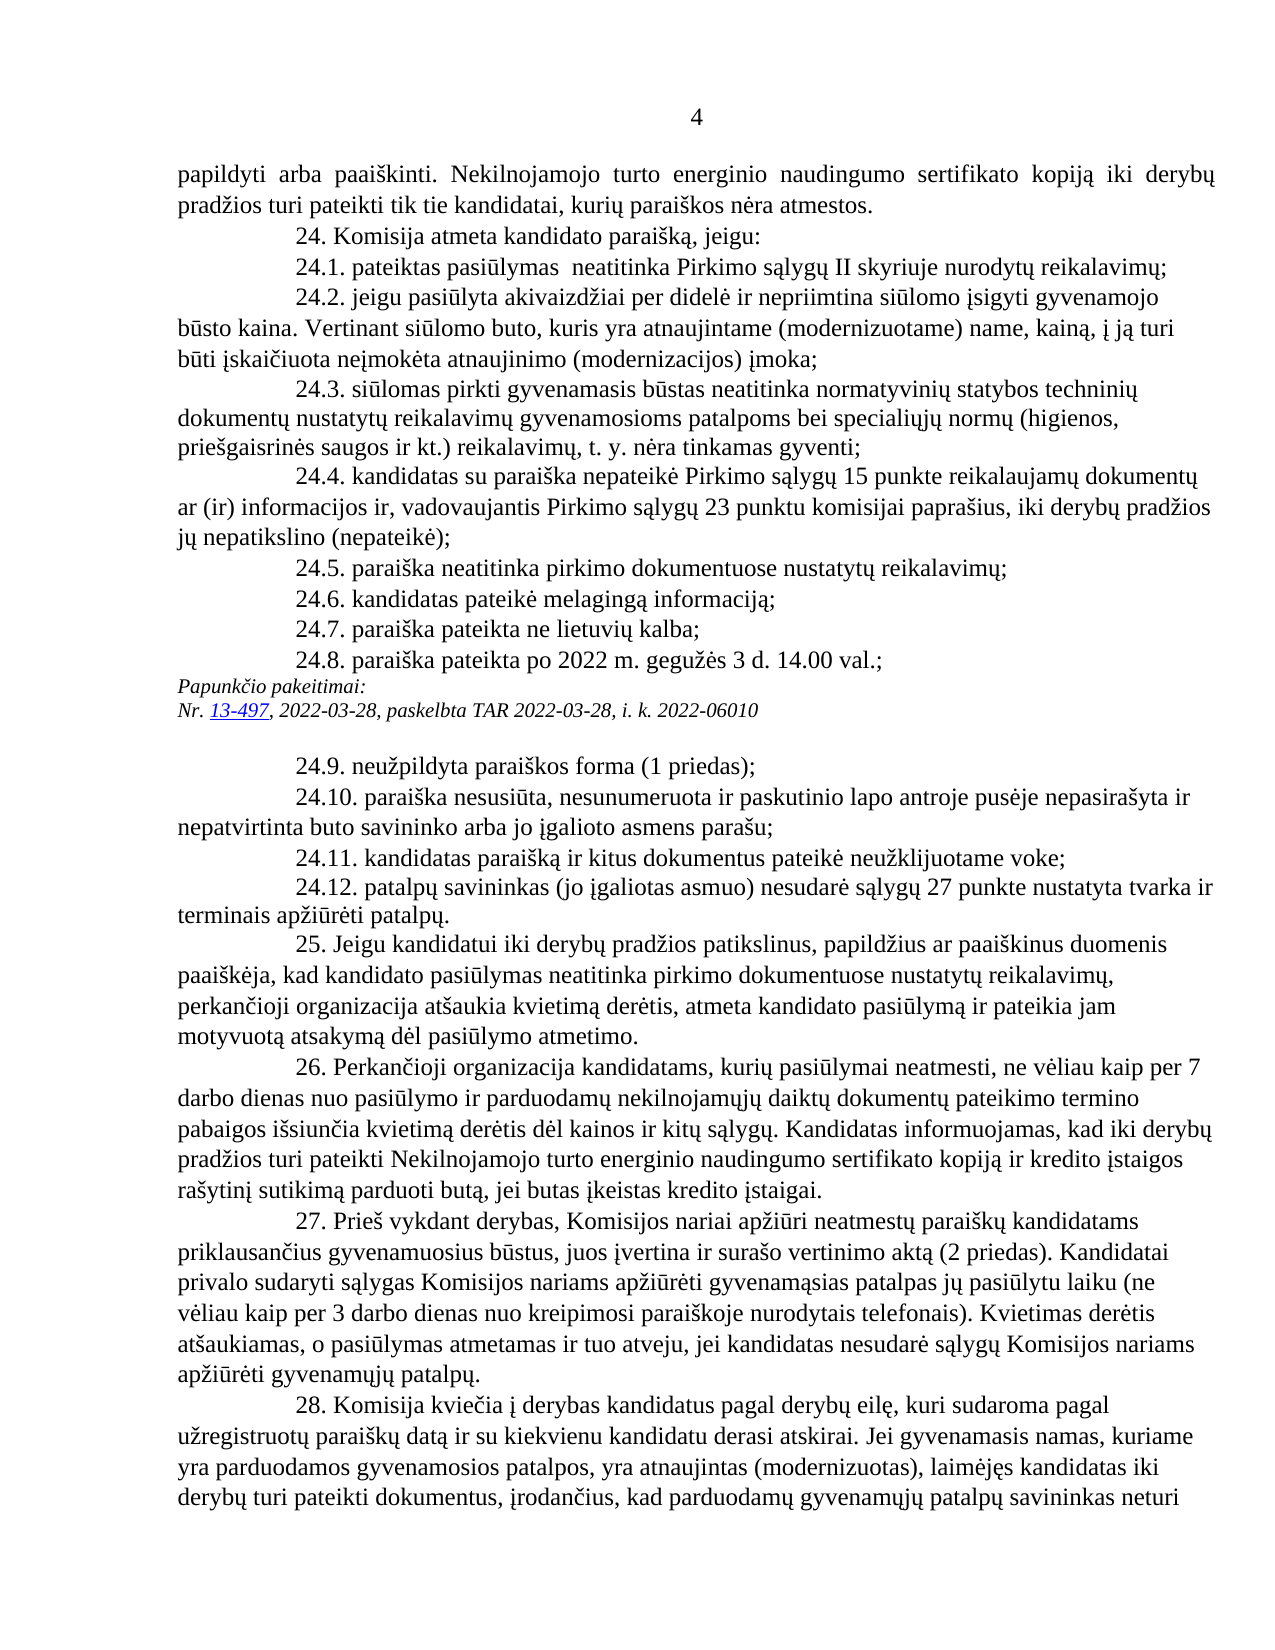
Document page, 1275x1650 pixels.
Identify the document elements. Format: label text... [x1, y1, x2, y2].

text 24.8. paraiška pateikta po 2022 m. gegužės 3 d. 14.00 val.; [177, 645, 1216, 674]
text 24. Komisija atmeta kandidato paraišką, jeigu: [177, 221, 1216, 250]
text Papunkčio pakeitimai: [177, 674, 1216, 698]
text 27. Prieš vykdant derybas, Komisijos nariai apžiūri neatmestų paraiškų kandidatams priklausančius gyvenamuosius būstus, juos įvertina ir surašo vertinimo aktą (2 priedas). Kandidatai privalo sudaryti sąlygas Komisijos nariams apžiūrėti gyvenamąsias patalpas jų pasiūlytu laiku (ne vėliau kaip per 3 darbo dienas nuo kreipimosi paraiškoje nurodytais telefonais). Kvietimas derėtis atšaukiamas, o pasiūlymas atmetamas ir tuo atveju, jei kandidatas nesudarė sąlygų Komisijos nariams apžiūrėti gyvenamųjų patalpų. [177, 1206, 1216, 1388]
text 26. Perkančioji organizacija kandidatams, kurių pasiūlymai neatmesti, ne vėliau kaip per 7 darbo dienas nuo pasiūlymo ir parduodamų nekilnojamųjų daiktų dokumentų pateikimo termino pabaigos išsiunčia kvietimą derėtis dėl kainos ir kitų sąlygų. Kandidatas informuojamas, kad iki derybų pradžios turi pateikti Nekilnojamojo turto energinio naudingumo sertifikato kopiją ir kredito įstaigos rašytinį sutikimą parduoti butą, jei butas įkeistas kredito įstaigai. [177, 1052, 1216, 1204]
text 24.9. neužpildyta paraiškos forma (1 priedas); [295, 751, 1216, 779]
text 24.5. paraiška neatitinka pirkimo dokumentuose nustatytų reikalavimų; [177, 553, 1216, 582]
text 24.3. siūlomas pirkti gyvenamasis būstas neatitinka normatyvinių statybos techninių dokumentų nustatytų reikalavimų gyvenamosioms patalpoms bei specialiųjų normų (higienos, priešgaisrinės saugos ir kt.) reikalavimų, t. y. nėra tinkamas gyventi; [177, 374, 1216, 461]
text 24.4. kandidatas su paraiška nepateikė Pirkimo sąlygų 15 punkte reikalaujamų dokumentų ar (ir) informacijos ir, vadovaujantis Pirkimo sąlygų 23 punktu komisijai paprašius, iki derybų pradžios jų nepatikslino (nepateikė); [177, 461, 1216, 551]
text papildyti arba paaiškinti. Nekilnojamojo turto energinio naudingumo sertifikato kopiją iki derybų pradžios turi pateikti tik tie kandidatai, kurių paraiškos nėra atmestos. [177, 159, 1216, 219]
text 25. Jeigu kandidatui iki derybų pradžios patikslinus, papildžius ar paaiškinus duomenis paaiškėja, kad kandidato pasiūlymas neatitinka pirkimo dokumentuose nustatytų reikalavimų, perkančioji organizacija atšaukia kvietimą derėtis, atmeta kandidato pasiūlymą ir pateikia jam motyvuotą atsakymą dėl pasiūlymo atmetimo. [177, 929, 1216, 1050]
text Nr. 13-497, 2022-03-28, paskelbta TAR 2022-03-28, i. k. 2022-06010 [177, 698, 1216, 722]
text 24.11. kandidatas paraišką ir kitus dokumentus pateikė neužklijuotame voke; [177, 843, 1216, 872]
text 24.2. jeigu pasiūlyta akivaizdžiai per didelė ir nepriimtina siūlomo įsigyti gyvenamojo būsto kaina. Vertinant siūlomo buto, kuris yra atnaujintame (modernizuotame) name, kainą, į ją turi būti įskaičiuota neįmokėta atnaujinimo (modernizacijos) įmoka; [177, 282, 1216, 373]
text 24.7. paraiška pateikta ne lietuvių kalba; [295, 614, 1216, 643]
text 24.1. pateiktas pasiūlymas neatitinka Pirkimo sąlygų II skyriuje nurodytų reikalavimų; [295, 252, 1216, 280]
text 28. Komisija kviečia į derybas kandidatus pagal derybų eilę, kuri sudaroma pagal užregistruotų paraiškų datą ir su kiekvienu kandidatu derasi atskirai. Jei gyvenamasis namas, kuriame yra parduodamos gyvenamosios patalpos, yra atnaujintas (modernizuotas), laimėjęs kandidatas iki derybų turi pateikti dokumentus, įrodančius, kad parduodamų gyvenamųjų patalpų savininkas neturi [177, 1390, 1216, 1511]
text 24.12. patalpų savininkas (jo įgaliotas asmuo) nesudarė sąlygų 27 punkte nustatyta tvarka ir terminais apžiūrėti patalpų. [177, 872, 1216, 929]
text 24.10. paraiška nesusiūta, nesunumeruota ir paskutinio lapo antroje pusėje nepasirašyta ir nepatvirtinta buto savininko arba jo įgalioto asmens parašu; [177, 782, 1216, 841]
text 24.6. kandidatas pateikė melagingą informaciją; [295, 584, 1216, 612]
